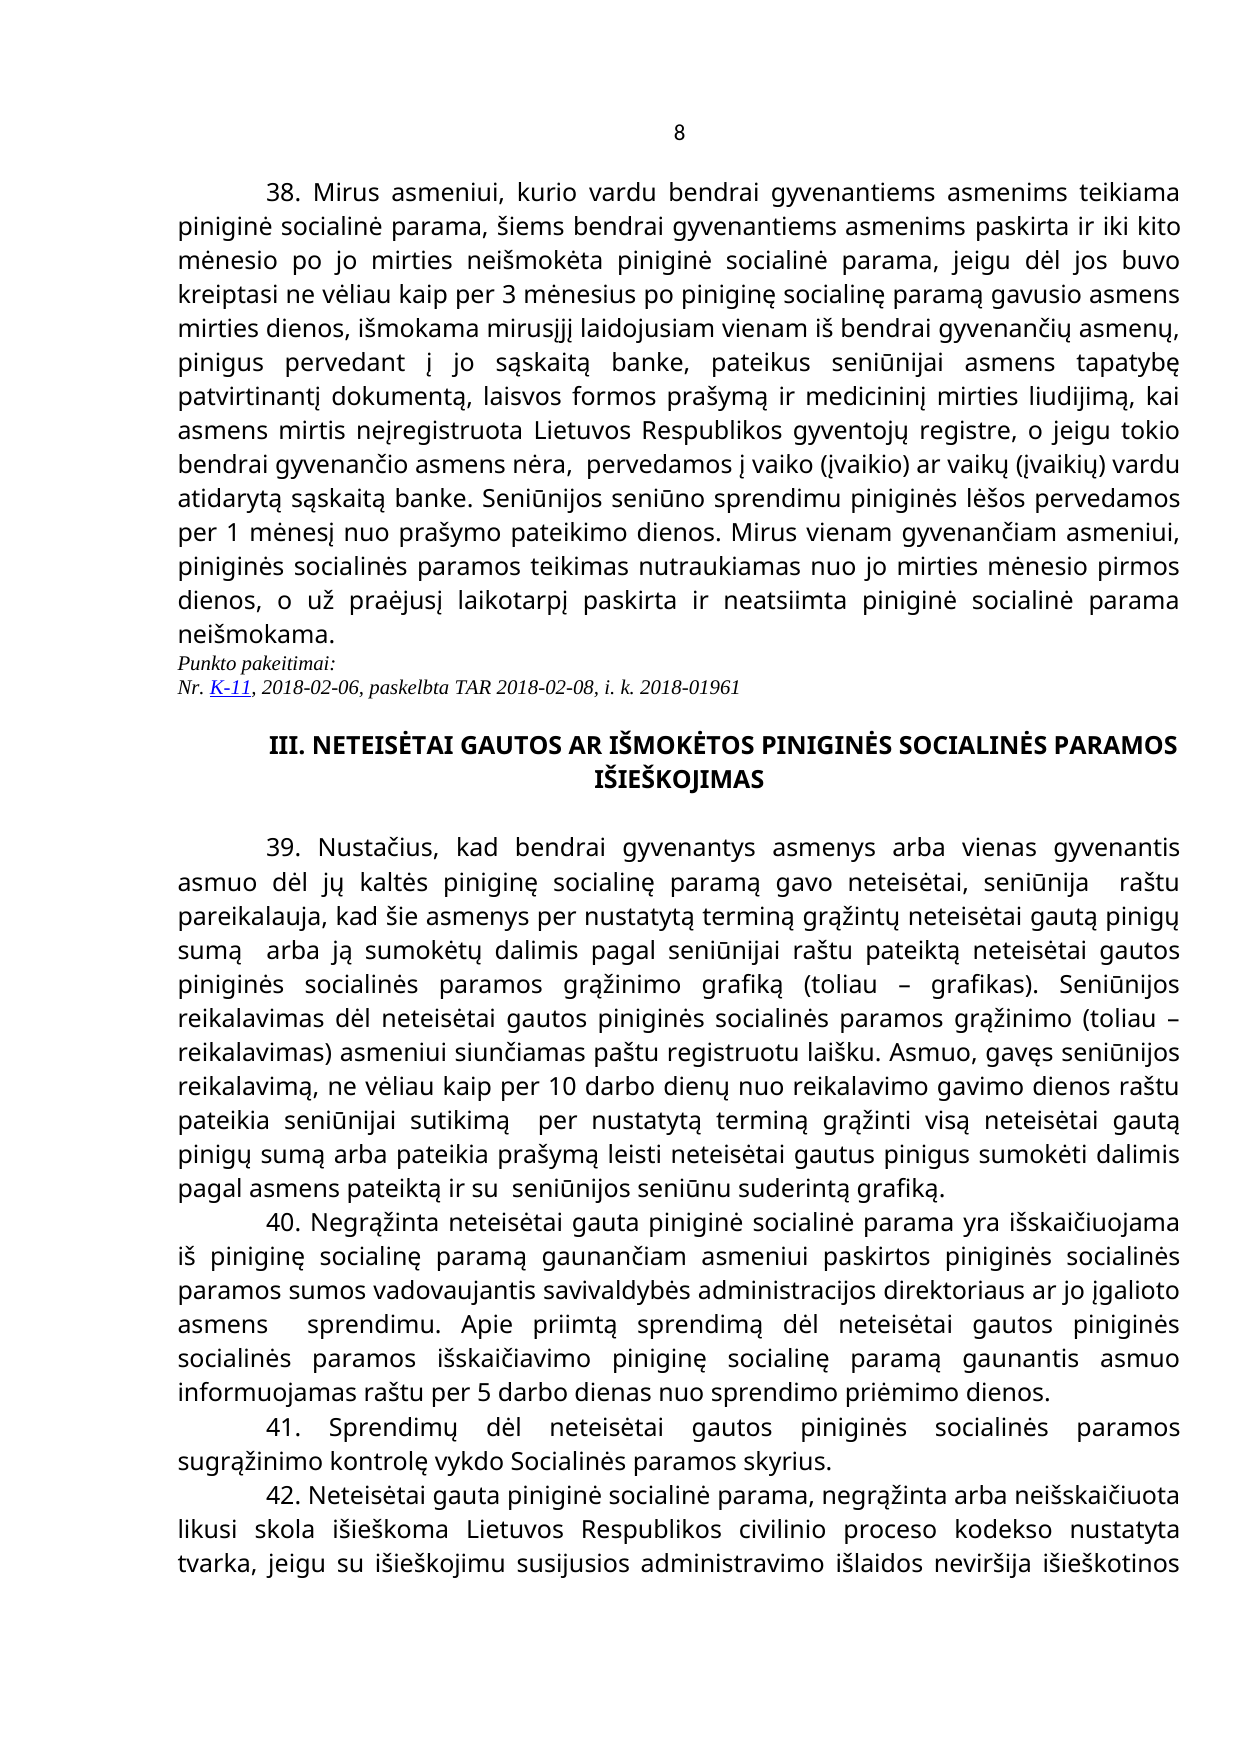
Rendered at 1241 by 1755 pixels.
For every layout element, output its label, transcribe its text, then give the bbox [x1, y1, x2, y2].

text 40. Negrąžinta neteisėtai gauta piniginė socialinė parama yra išskaičiuojama iš piniginę socialinę paramą gaunančiam asmeniui paskirtos piniginės socialinės paramos sumos vadovaujantis savivaldybės administracijos direktoriaus ar jo įgalioto asmens sprendimu. Apie priimtą sprendimą dėl neteisėtai gautos piniginės socialinės paramos išskaičiavimo piniginę socialinę paramą gaunantis asmuo informuojamas raštu per 5 darbo dienas nuo sprendimo priėmimo dienos. [177, 1205, 1181, 1409]
text 39. Nustačius, kad bendrai gyvenantys asmenys arba vienas gyvenantis asmuo dėl jų kaltės piniginę socialinę paramą gavo neteisėtai, seniūnija raštu pareikalauja, kad šie asmenys per nustatytą terminą grąžintų neteisėtai gautą pinigų sumą arba ją sumokėtų dalimis pagal seniūnijai raštu pateiktą neteisėtai gautos piniginės socialinės paramos grąžinimo grafiką (toliau – grafikas). Seniūnijos reikalavimas dėl neteisėtai gautos piniginės socialinės paramos grąžinimo (toliau – reikalavimas) asmeniui siunčiamas paštu registruotu laišku. Asmuo, gavęs seniūnijos reikalavimą, ne vėliau kaip per 10 darbo dienų nuo reikalavimo gavimo dienos raštu pateikia seniūnijai sutikimą per nustatytą terminą grąžinti visą neteisėtai gautą pinigų sumą arba pateikia prašymą leisti neteisėtai gautus pinigus sumokėti dalimis pagal asmens pateiktą ir su seniūnijos seniūnu suderintą grafiką. [177, 830, 1181, 1205]
text 41. Sprendimų dėl neteisėtai gautos piniginės socialinės paramos sugrąžinimo kontrolę vykdo Socialinės paramos skyrius. [177, 1409, 1181, 1477]
text Nr. K-11, 2018-02-06, paskelbta TAR 2018-02-08, i. k. 2018-01961 [177, 675, 1181, 699]
text III. NETEISĖTAI GAUTOS AR IŠMOKĖTOS PINIGINĖS SOCIALINĖS PARAMOS IŠIEŠKOJIMAS [177, 728, 1181, 796]
text 42. Neteisėtai gauta piniginė socialinė parama, negrąžinta arba neišskaičiuota likusi skola išieškoma Lietuvos Respublikos civilinio proceso kodekso nustatyta tvarka, jeigu su išieškojimu susijusios administravimo išlaidos neviršija išieškotinos [177, 1477, 1181, 1579]
text 38. Mirus asmeniui, kurio vardu bendrai gyvenantiems asmenims teikiama piniginė socialinė parama, šiems bendrai gyvenantiems asmenims paskirta ir iki kito mėnesio po jo mirties neišmokėta piniginė socialinė parama, jeigu dėl jos buvo kreiptasi ne vėliau kaip per 3 mėnesius po piniginę socialinę paramą gavusio asmens mirties dienos, išmokama mirusįjį laidojusiam vienam iš bendrai gyvenančių asmenų, pinigus pervedant į jo sąskaitą banke, pateikus seniūnijai asmens tapatybę patvirtinantį dokumentą, laisvos formos prašymą ir medicininį mirties liudijimą, kai asmens mirtis neįregistruota Lietuvos Respublikos gyventojų registre, o jeigu tokio bendrai gyvenančio asmens nėra, pervedamos į vaiko (įvaikio) ar vaikų (įvaikių) vardu atidarytą sąskaitą banke. Seniūnijos seniūno sprendimu piniginės lėšos pervedamos per 1 mėnesį nuo prašymo pateikimo dienos. Mirus vienam gyvenančiam asmeniui, piniginės socialinės paramos teikimas nutraukiamas nuo jo mirties mėnesio pirmos dienos, o už praėjusį laikotarpį paskirta ir neatsiimta piniginė socialinė parama neišmokama. [177, 174, 1181, 651]
text Punkto pakeitimai: [177, 651, 1181, 675]
